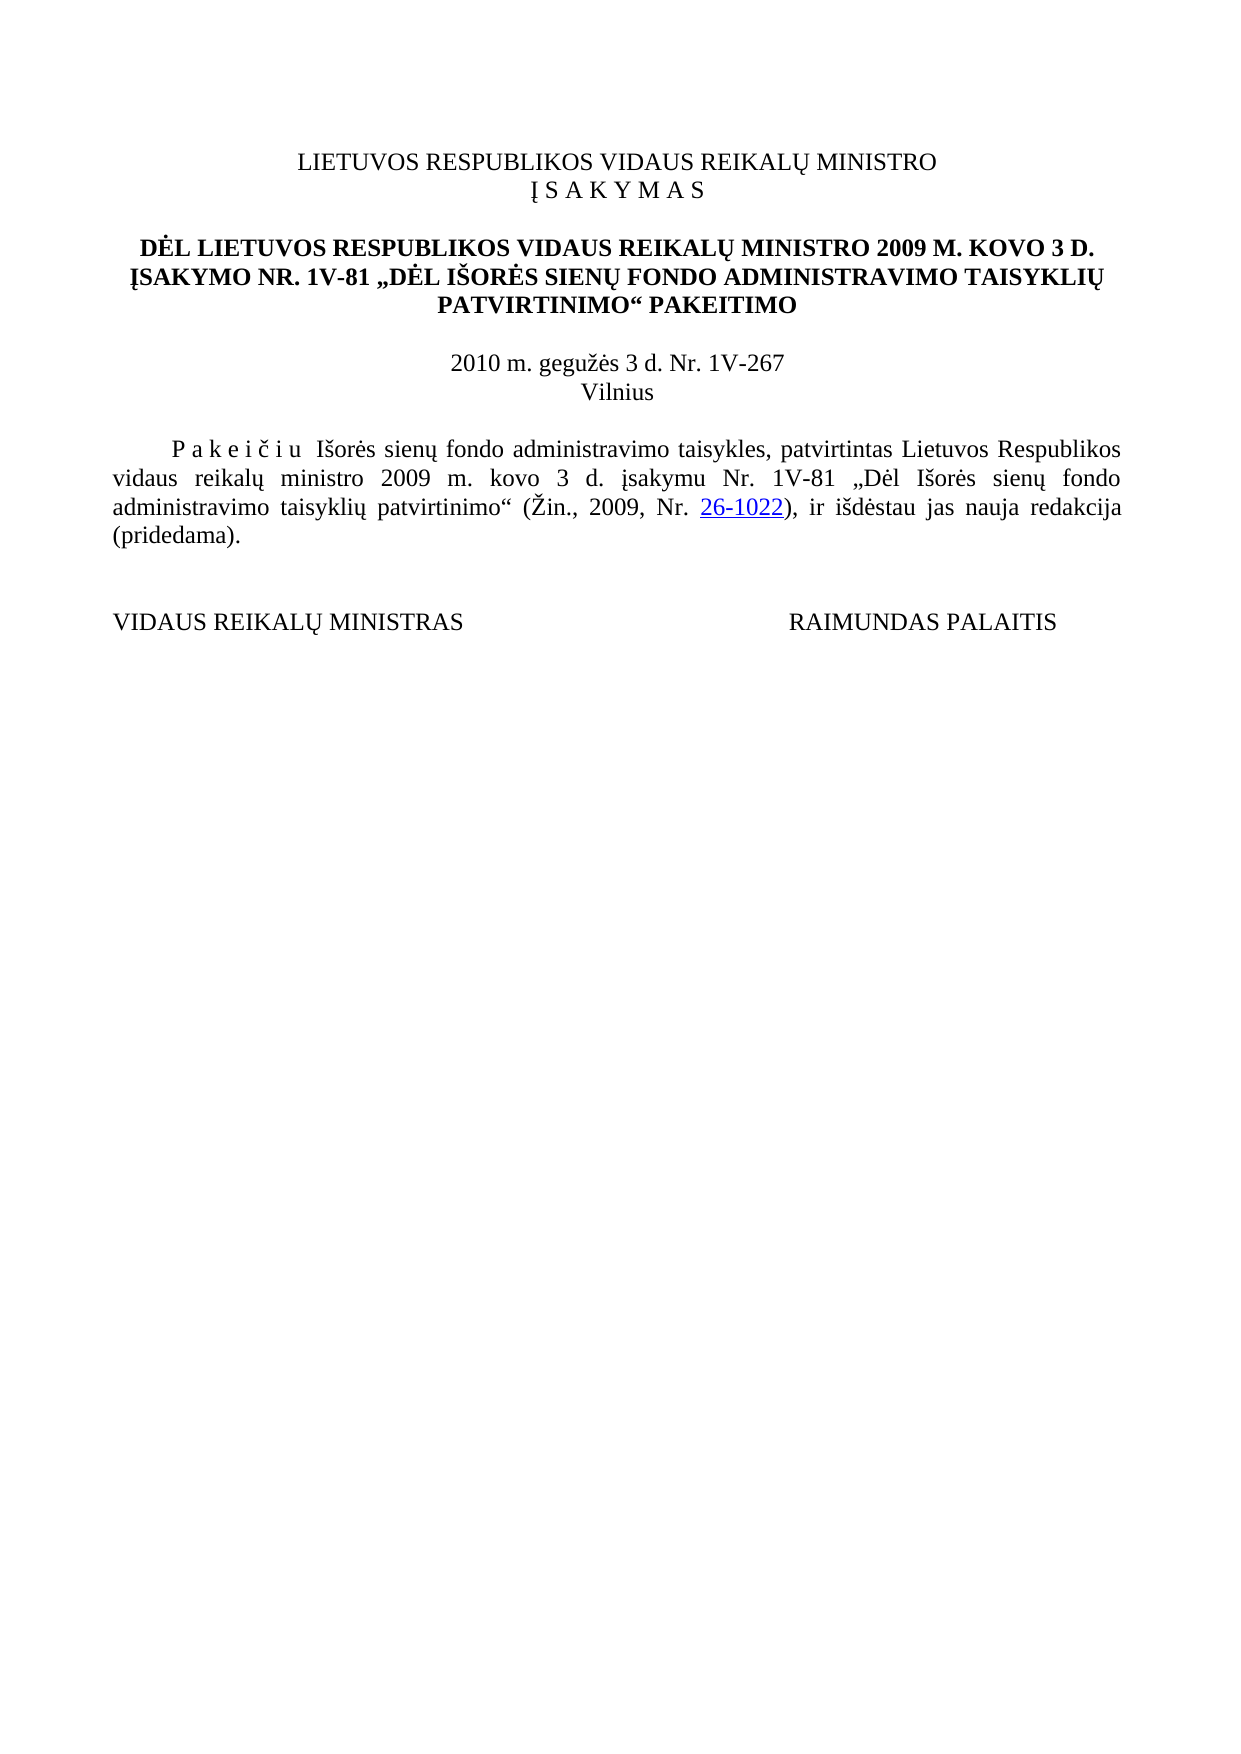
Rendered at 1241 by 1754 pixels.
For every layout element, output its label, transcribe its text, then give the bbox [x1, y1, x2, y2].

text Vidaus reikalų ministras Raimundas Palaitis [112, 607, 1122, 636]
text ĮSAKYMAS [112, 176, 1122, 204]
text LIETUVOS RESPUBLIKOS VIDAUS REIKALŲ MINISTRO [112, 147, 1122, 176]
text Vilnius [112, 377, 1122, 406]
text Pakeičiu Išorės sienų fondo administravimo taisykles, patvirtintas Lietuvos Respublikos vidaus reikalų ministro 2009 m. kovo 3 d. įsakymu Nr. 1V-81 „Dėl Išorės sienų fondo administravimo taisyklių patvirtinimo“ (Žin., 2009, Nr. 26-1022), ir išdėstau jas nauja redakcija (pridedama). [112, 434, 1122, 549]
text 2010 m. gegužės 3 d. Nr. 1V-267 [112, 348, 1122, 377]
text DĖL LIETUVOS RESPUBLIKOS VIDAUS REIKALŲ MINISTRO 2009 M. KOVO 3 D. ĮSAKYMO Nr. 1v-81 „DĖL IŠORĖS SIENŲ FONDO administravimo TAISYKLIŲ PATVIRTINIMO“ PAKEITIMO [112, 233, 1122, 319]
